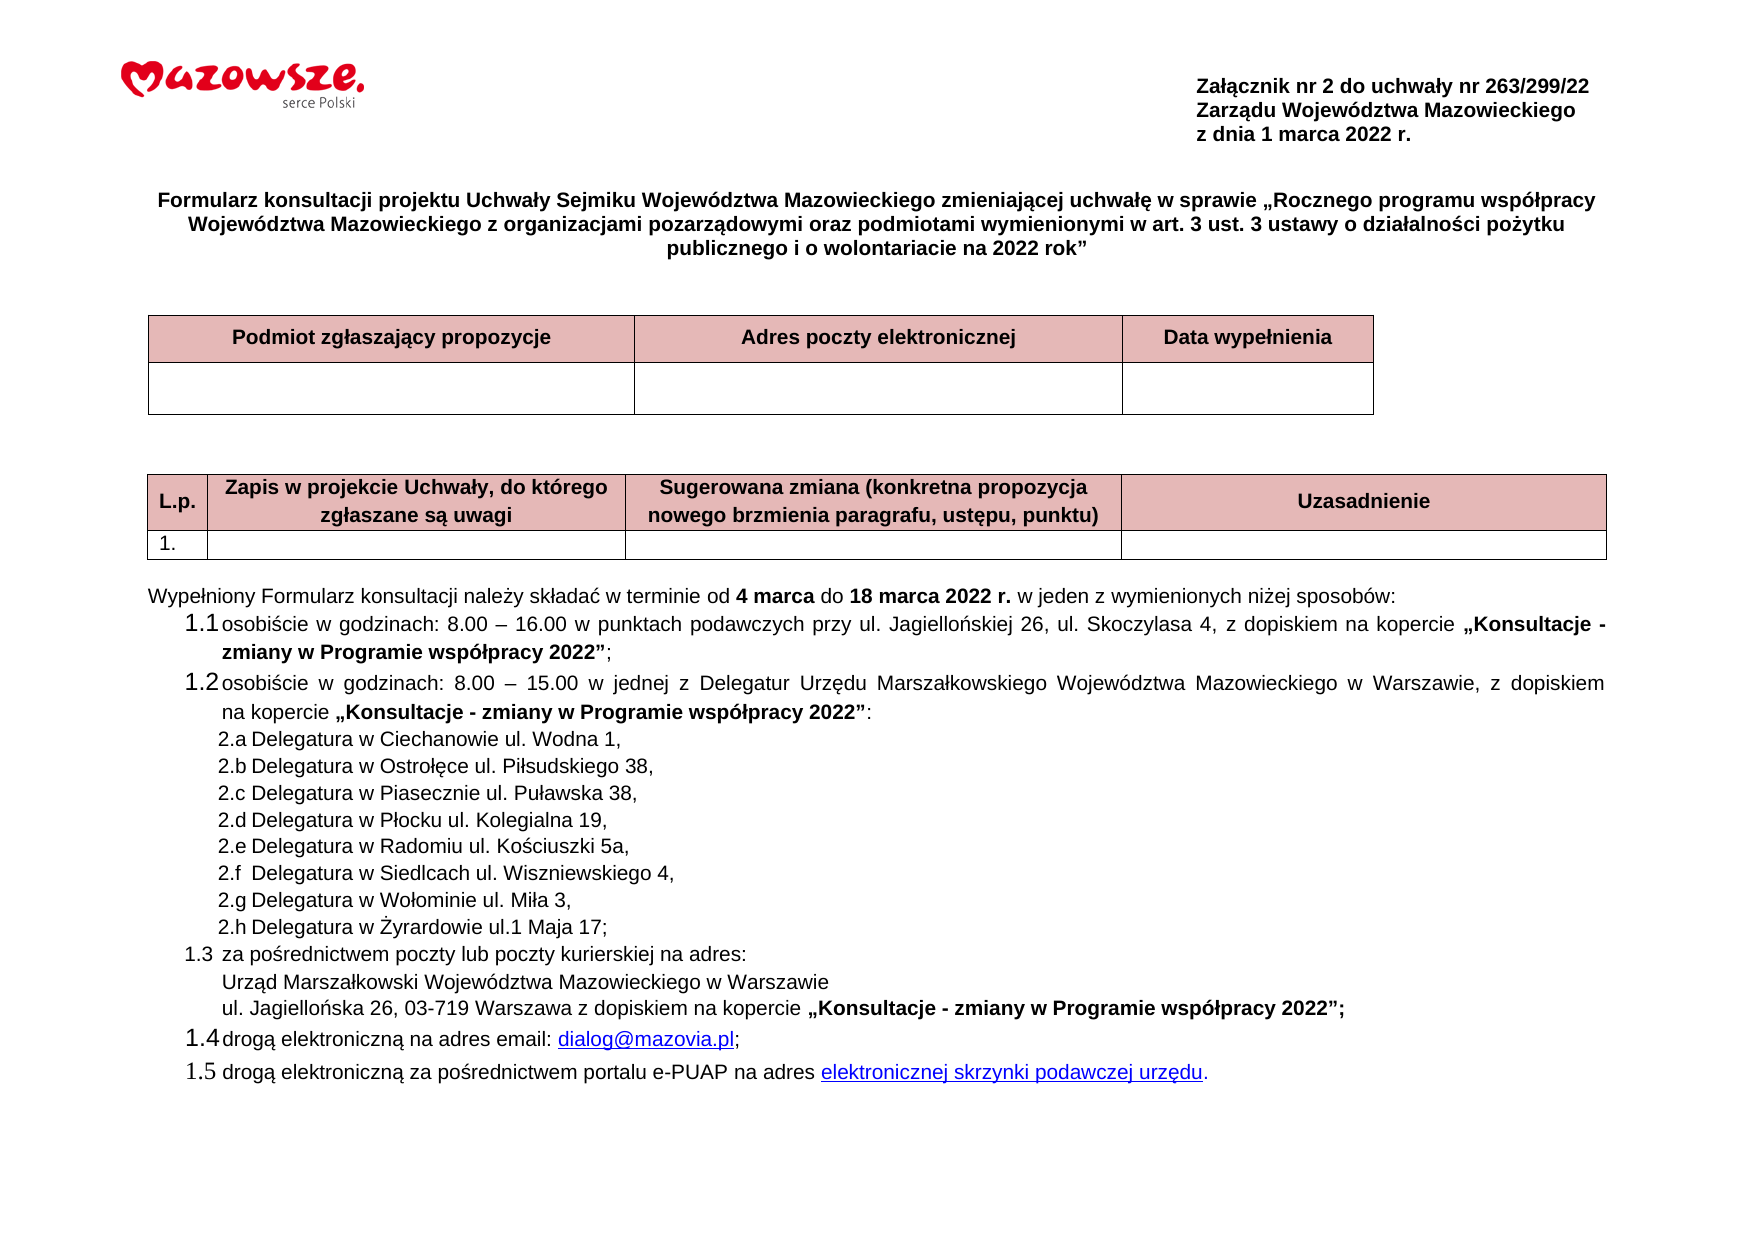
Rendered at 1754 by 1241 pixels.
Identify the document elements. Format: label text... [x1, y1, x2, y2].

list Delegatura w Wołominie ul. Miła 3, [218, 888, 1606, 912]
list Delegatura w Siedlcach ul. Wiszniewskiego 4, [218, 861, 1606, 885]
table_header Uzasadnienie [1122, 475, 1606, 530]
list Delegatura w Płocku ul. Kolegialna 19, [218, 807, 1606, 831]
list Delegatura w Piasecznie ul. Puławska 38, [218, 781, 1606, 804]
list Delegatura w Ciechanowie ul. Wodna 1, [218, 727, 1606, 751]
text Urząd Marszałkowski Województwa Mazowieckiego w Warszawie [222, 969, 1606, 993]
list osobiście w godzinach: 8.00 – 15.00 w jednej z Delegatur Urzędu Marszałkowskiego Województwa Mazowieckiego w Warszawie, z dopiskiem na kopercie „Konsultacje - zmiany w Programie współpracy 2022”: [184, 667, 1606, 723]
list drogą elektroniczną na adres email: dialog@mazovia.pl; [185, 1023, 1606, 1052]
subtitle Formularz konsultacji projektu Uchwały Sejmiku Województwa Mazowieckiego zmieniającej uchwałę w sprawie „Rocznego programu współpracy Województwa Mazowieckiego z organizacjami pozarządowymi oraz podmiotami wymienionymi w art. 3 ust. 3 ustawy o działalności pożytku publicznego i o wolontariacie na 2022 rok” [148, 187, 1606, 259]
table_header Adres poczty elektronicznej [635, 316, 1122, 362]
list drogą elektroniczną za pośrednictwem portalu e-PUAP na adres elektronicznej skrzynki podawczej urzędu. [185, 1056, 1606, 1085]
table_header Zapis w projekcie Uchwały, do którego zgłaszane są uwagi [208, 475, 625, 530]
table_header Sugerowana zmiana (konkretna propozycja nowego brzmienia paragrafu, ustępu, punktu) [626, 475, 1121, 530]
table_cell [1123, 363, 1373, 414]
text Wypełniony Formularz konsultacji należy składać w terminie od 4 marca do 18 marca 2022 r. w jeden z wymienionych niżej sposobów: [148, 583, 1606, 607]
table_cell [208, 531, 625, 558]
table_header L.p. [148, 475, 207, 530]
picture [106, 15, 373, 144]
table_cell 1. [148, 531, 207, 558]
list za pośrednictwem poczty lub poczty kurierskiej na adres: [184, 942, 1606, 966]
table_cell [149, 363, 634, 414]
table_cell [635, 363, 1122, 414]
table_cell [626, 531, 1121, 558]
table_header Data wypełnienia [1123, 316, 1373, 362]
list osobiście w godzinach: 8.00 – 16.00 w punktach podawczych przy ul. Jagiellońskiej 26, ul. Skoczylasa 4, z dopiskiem na kopercie „Konsultacje - zmiany w Programie współpracy 2022”; [184, 607, 1606, 664]
list Delegatura w Żyrardowie ul.1 Maja 17; [218, 914, 1606, 938]
list Delegatura w Ostrołęce ul. Piłsudskiego 38, [218, 754, 1606, 778]
table_cell [1122, 531, 1606, 558]
table_header Podmiot zgłaszający propozycje [149, 316, 634, 362]
list Delegatura w Radomiu ul. Kościuszki 5a, [218, 834, 1606, 858]
text ul. Jagiellońska 26, 03-719 Warszawa z dopiskiem na kopercie „Konsultacje - zmiany w Programie współpracy 2022”; [222, 996, 1606, 1020]
